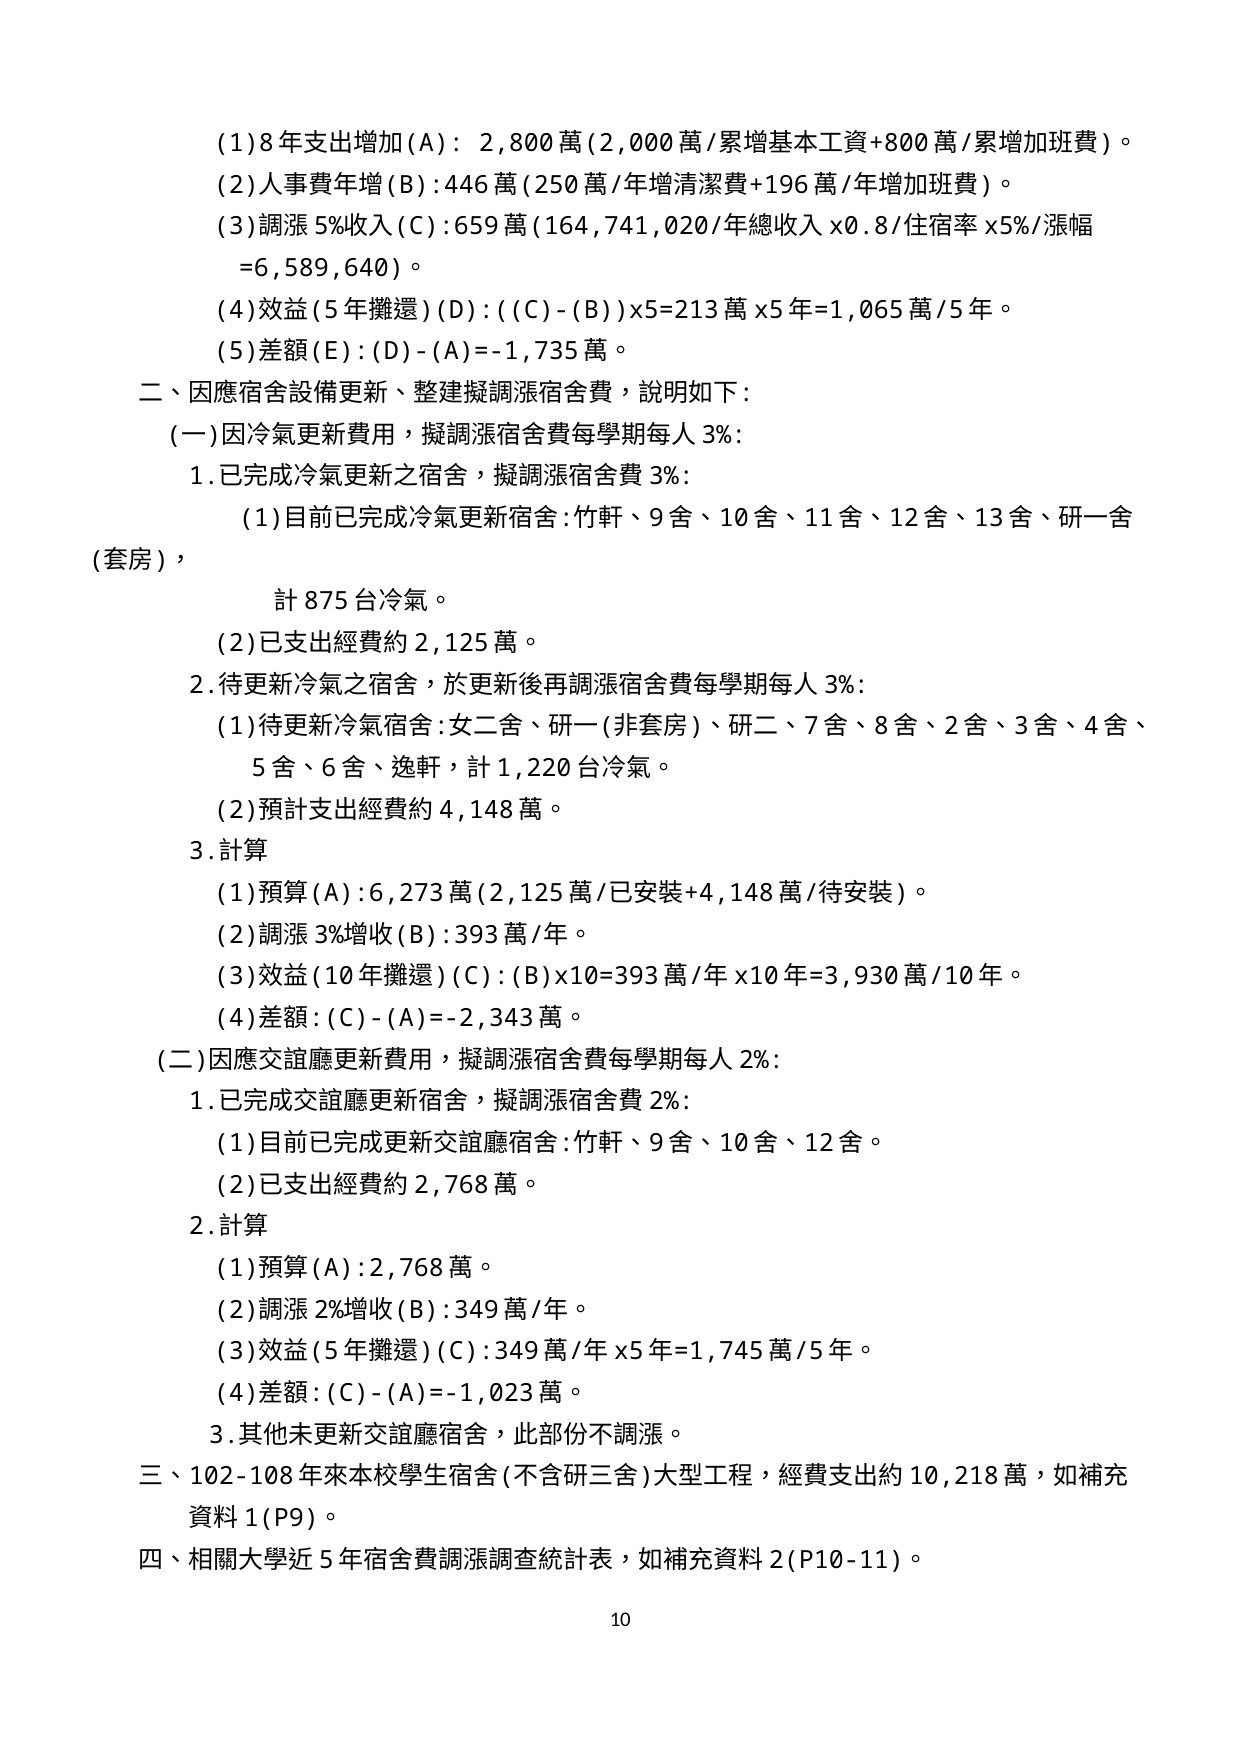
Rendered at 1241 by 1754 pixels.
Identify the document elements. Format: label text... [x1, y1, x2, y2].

text (2)已支出經費約2,125萬。 [89, 618, 1152, 660]
text 二、因應宿舍設備更新、整建擬調漲宿舍費，說明如下: [89, 368, 1152, 410]
text (1)預算(A):6,273萬(2,125萬/已安裝+4,148萬/待安裝)。 [214, 868, 1152, 910]
text 1.已完成冷氣更新之宿舍，擬調漲宿舍費3%: [89, 451, 1152, 493]
text (2)已支出經費約2,768萬。 [89, 1160, 1152, 1201]
text (4)差額:(C)-(A)=-2,343萬。 [214, 993, 1152, 1035]
text (4)效益(5年攤還)(D):((C)-(B))x5=213萬x5年=1,065萬/5年。 [214, 285, 1152, 326]
text (3)效益(5年攤還)(C):349萬/年x5年=1,745萬/5年。 [214, 1326, 1152, 1368]
text (1)目前已完成冷氣更新宿舍:竹軒、9舍、10舍、11舍、12舍、13舍、研一舍(套房)， [89, 493, 1152, 576]
text 3.計算 [89, 826, 1152, 868]
text (2)預計支出經費約4,148萬。 [89, 785, 1152, 826]
text 2.待更新冷氣之宿舍，於更新後再調漲宿舍費每學期每人3%: [89, 660, 1152, 701]
text (4)差額:(C)-(A)=-1,023萬。 [214, 1368, 1152, 1410]
text 3.其他未更新交誼廳宿舍，此部份不調漲。 [89, 1410, 1152, 1451]
text 1.已完成交誼廳更新宿舍，擬調漲宿舍費2%: [89, 1076, 1152, 1118]
text (2)調漲2%增收(B):349萬/年。 [214, 1285, 1152, 1326]
text (二)因應交誼廳更新費用，擬調漲宿舍費每學期每人2%: [89, 1035, 1152, 1076]
text (1)預算(A):2,768萬。 [214, 1243, 1152, 1285]
text 2.計算 [89, 1201, 1152, 1243]
text 四、相關大學近5年宿舍費調漲調查統計表，如補充資料2(P10-11)。 [139, 1535, 1152, 1576]
text 三、102-108年來本校學生宿舍(不含研三舍)大型工程，經費支出約10,218萬，如補充資料1(P9)。 [139, 1451, 1152, 1535]
text (1)目前已完成更新交誼廳宿舍:竹軒、9舍、10舍、12舍。 [89, 1118, 1152, 1160]
text (3)效益(10年攤還)(C):(B)x10=393萬/年x10年=3,930萬/10年。 [214, 951, 1152, 993]
text 計875台冷氣。 [139, 576, 1152, 618]
text (2)人事費年增(B):446萬(250萬/年增清潔費+196萬/年增加班費)。 [214, 160, 1152, 201]
text (一)因冷氣更新費用，擬調漲宿舍費每學期每人3%: [89, 410, 1152, 451]
text (1)待更新冷氣宿舍:女二舍、研一(非套房)、研二、7舍、8舍、2舍、3舍、4舍、5舍、6舍、逸軒，計1,220台冷氣。 [214, 701, 1152, 785]
text (5)差額(E):(D)-(A)=-1,735萬。 [214, 326, 1152, 368]
text (1)8年支出增加(A): 2,800萬(2,000萬/累增基本工資+800萬/累增加班費)。 [214, 118, 1152, 160]
text (2)調漲3%增收(B):393萬/年。 [214, 910, 1152, 951]
text (3)調漲5%收入(C):659萬(164,741,020/年總收入x0.8/住宿率x5%/漲幅=6,589,640)。 [214, 201, 1152, 285]
